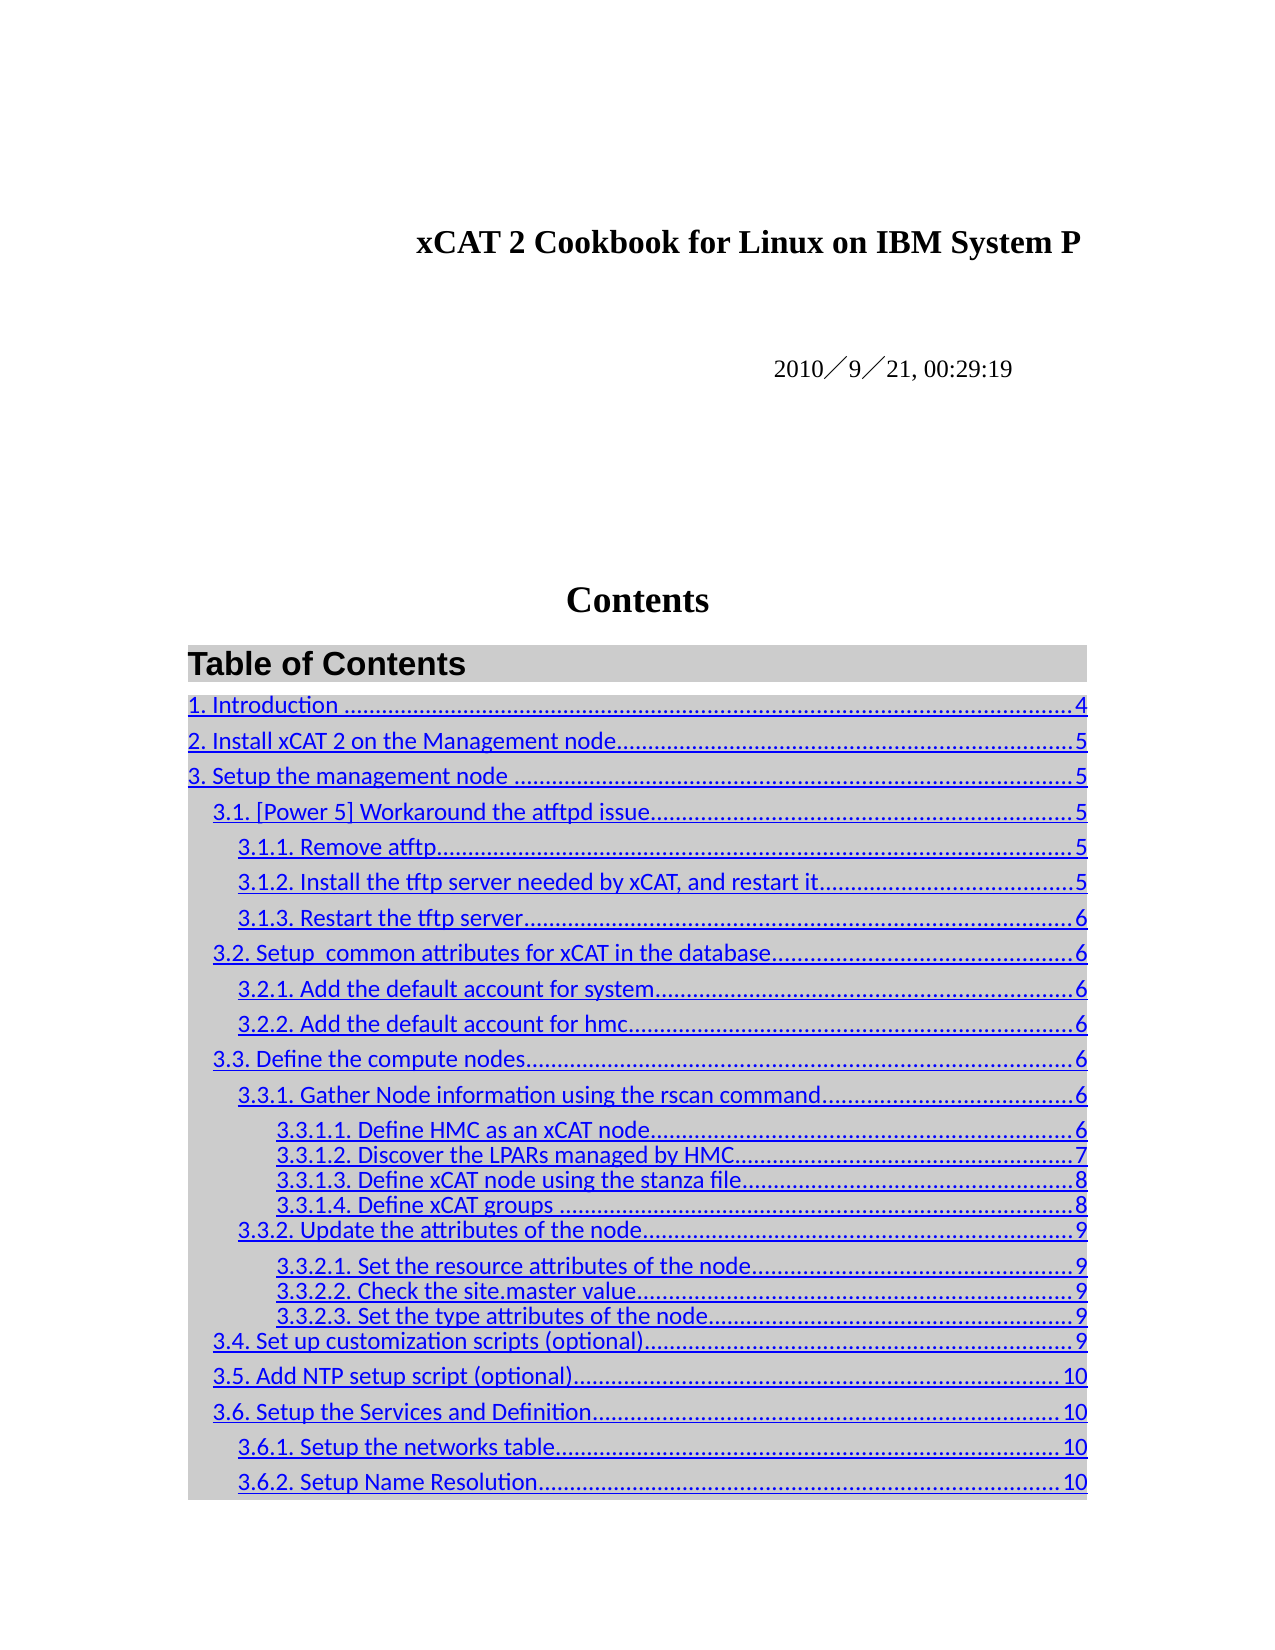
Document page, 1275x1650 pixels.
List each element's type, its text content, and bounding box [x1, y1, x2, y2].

subtitle Table of Contents [187, 645, 1087, 682]
text [212, 964, 1087, 968]
text 3.3.1.1. Define HMC as an xCAT node 6 [276, 1120, 1087, 1140]
text 3.3.2.3. Set the type attributes of the node 9 [276, 1305, 1087, 1326]
text 3.5. Add NTP setup script (optional) 10 [568, 1366, 1087, 1386]
text 3.3.1.4. Define xCAT groups 8 [276, 1195, 1087, 1215]
text 3.1.3. Restart the tftp server 6 [237, 907, 1087, 928]
text [237, 1458, 1087, 1462]
text 3.3. Define the compute nodes 6 [212, 1049, 1087, 1070]
text 3.5. Add NTP setup script (optional) 10 [212, 1387, 1087, 1391]
text 3.3.2. Update the attributes of the node 9 [237, 1220, 1087, 1240]
text 3.3.1.2. Discover the LPARs managed by HMC 7 [276, 1145, 1087, 1165]
text 3.3.1. Gather Node information using the rscan command 6 [237, 1084, 1087, 1105]
text Contents [187, 578, 1087, 620]
text [187, 716, 1087, 720]
text 3.1.2. Install the tftp server needed by xCAT, and restart it 5 [237, 872, 1087, 893]
text 3.4. Set up customization scripts (optional) 9 [212, 1330, 1087, 1351]
text 3. Setup the management node 5 [187, 766, 1087, 786]
text 2. Install xCAT 2 on the Management node 5 [187, 730, 1087, 751]
text 3.2. Setup common attributes for xCAT in the database 6 [212, 943, 1087, 963]
text xCAT 2 Cookbook for Linux on IBM System P [187, 224, 1087, 261]
text 3.2.2. Add the default account for hmc 6 [237, 1014, 1087, 1034]
text [237, 1035, 1087, 1039]
text 3.5. Add NTP setup script (optional) 10 [212, 1366, 478, 1386]
text [187, 787, 1087, 791]
text [237, 858, 1087, 862]
text 3.6.1. Setup the networks table 10 [237, 1437, 1087, 1457]
text 2010／9／21, 00:29:20 [375, 348, 1087, 384]
text 3.6. Setup the Services and Definition 10 [212, 1401, 1087, 1422]
text [237, 1241, 1087, 1245]
text 1. Introduction 4 [187, 695, 1087, 715]
text 3.5. Add NTP setup script (optional) 10 [477, 1366, 569, 1386]
text 3.3.1.3. Define xCAT node using the stanza file 8 [276, 1170, 1087, 1190]
text 3.2.1. Add the default account for system 6 [237, 978, 1087, 999]
text 3.1.1. Remove atftp 5 [237, 837, 1087, 857]
text 3.6.2. Setup Name Resolution 10 [237, 1472, 1087, 1493]
text 3.1. [Power 5] Workaround the atftpd issue 5 [212, 801, 1087, 822]
text 3.3.2.2. Check the site.master value 9 [276, 1280, 1087, 1301]
text 3.3.2.1. Set the resource attributes of the node 9 [276, 1255, 1087, 1276]
